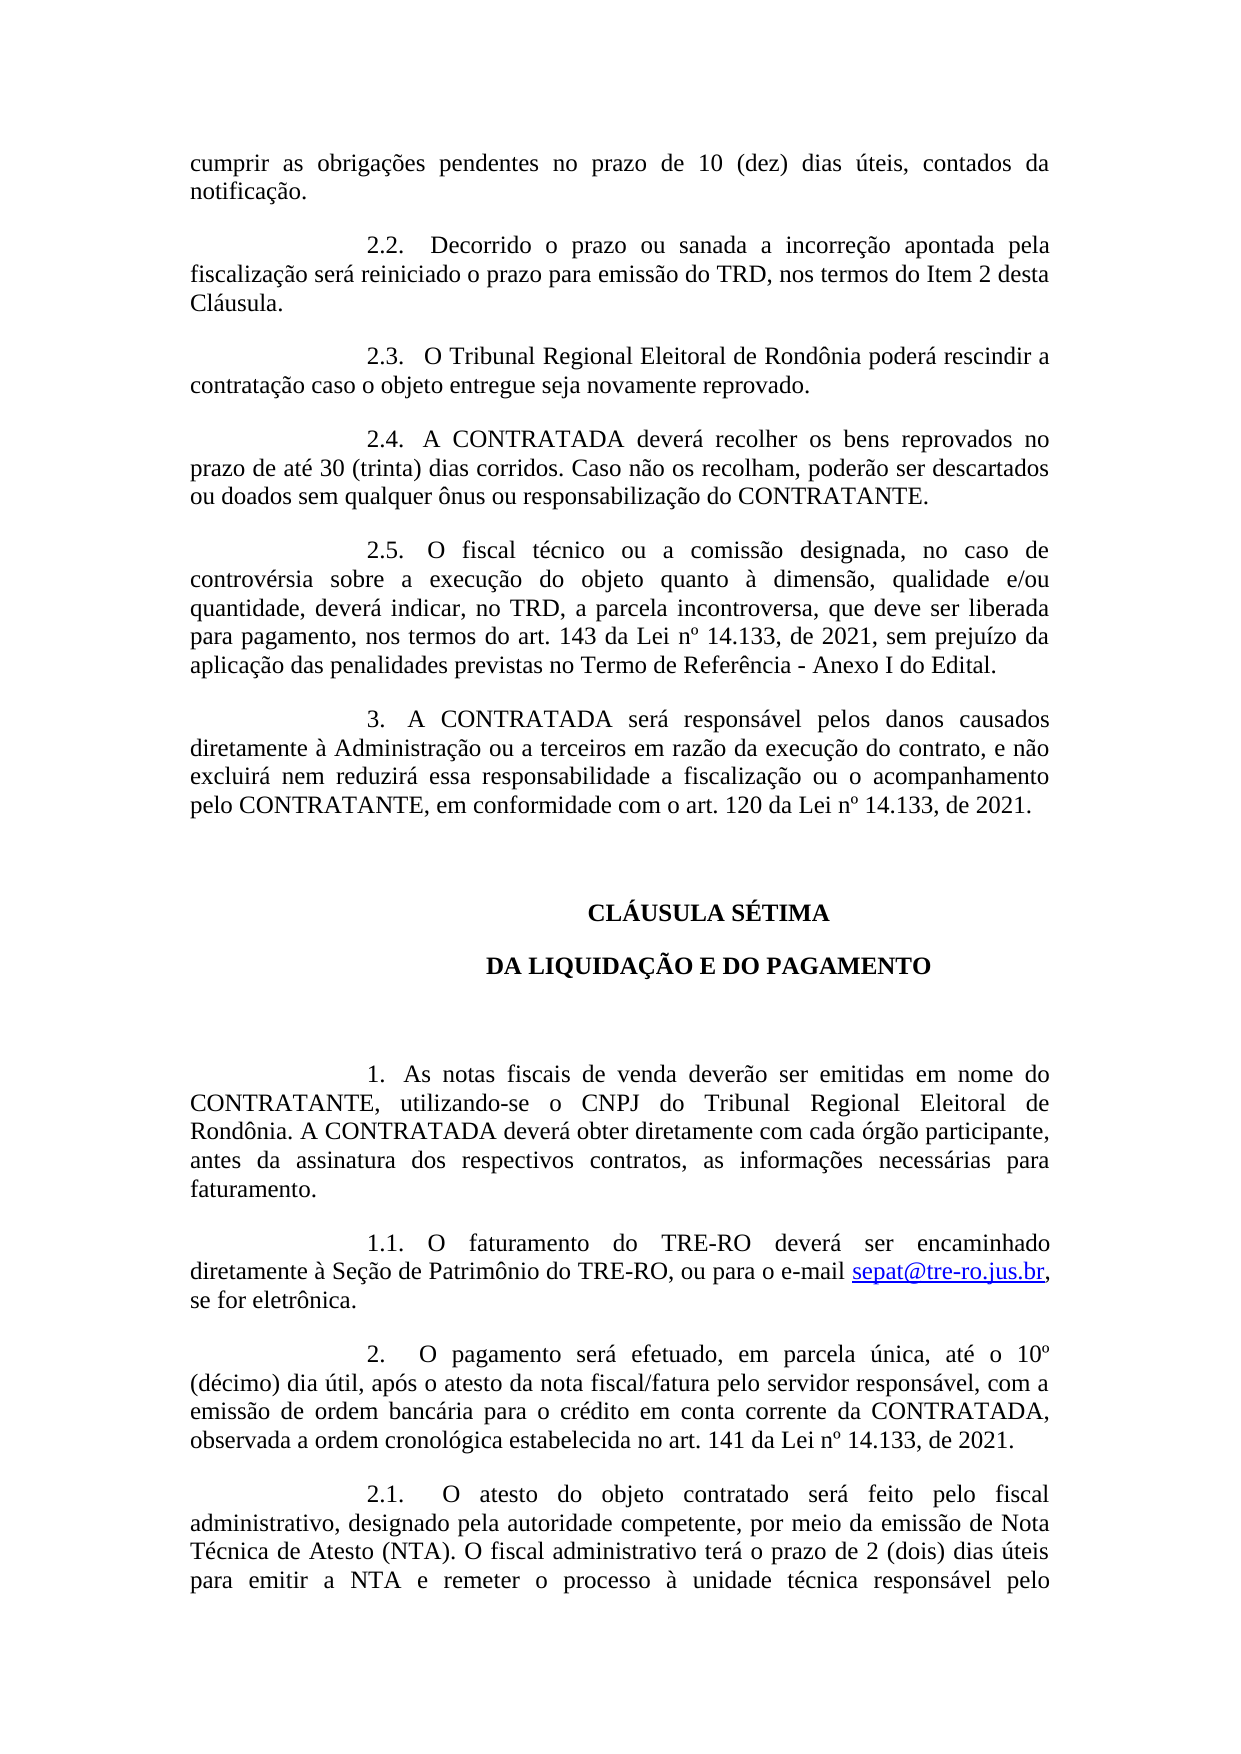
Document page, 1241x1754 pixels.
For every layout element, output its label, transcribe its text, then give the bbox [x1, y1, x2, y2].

text 2.3. O Tribunal Regional Eleitoral de Rondônia poderá rescindir a contratação caso o objeto entregue seja novamente reprovado. [190, 341, 1051, 399]
text cumprir as obrigações pendentes no prazo de 10 (dez) dias úteis, contados da notificação. [190, 148, 1051, 205]
text CLÁUSULA SÉTIMA [190, 898, 1051, 926]
text 2.4. A CONTRATADA deverá recolher os bens reprovados no prazo de até 30 (trinta) dias corridos. Caso não os recolham, poderão ser descartados ou doados sem qualquer ônus ou responsabilização do CONTRATANTE. [190, 424, 1051, 510]
text 2. O pagamento será efetuado, em parcela única, até o 10º (décimo) dia útil, após o atesto da nota fiscal/fatura pelo servidor responsável, com a emissão de ordem bancária para o crédito em conta corrente da CONTRATADA, observada a ordem cronológica estabelecida no art. 141 da Lei nº 14.133, de 2021. [190, 1339, 1051, 1454]
text DA LIQUIDAÇÃO E DO PAGAMENTO [190, 951, 1051, 980]
text 2.2. Decorrido o prazo ou sanada a incorreção apontada pela fiscalização será reiniciado o prazo para emissão do TRD, nos termos do Item 2 desta Cláusula. [190, 230, 1051, 316]
text 2.5. O fiscal técnico ou a comissão designada, no caso de controvérsia sobre a execução do objeto quanto à dimensão, qualidade e/ou quantidade, deverá indicar, no TRD, a parcela incontroversa, que deve ser liberada para pagamento, nos termos do art. 143 da Lei nº 14.133, de 2021, sem prejuízo da aplicação das penalidades previstas no Termo de Referência - Anexo I do Edital. [190, 535, 1051, 679]
text 1.1. O faturamento do TRE-RO deverá ser encaminhado diretamente à Seção de Patrimônio do TRE-RO, ou para o e-mail sepat@tre-ro.jus.br, se for eletrônica. [190, 1228, 1051, 1314]
text 2.1. O atesto do objeto contratado será feito pelo fiscal administrativo, designado pela autoridade competente, por meio da emissão de Nota Técnica de Atesto (NTA). O fiscal administrativo terá o prazo de 2 (dois) dias úteis para emitir a NTA e remeter o processo à unidade técnica responsável pelo [190, 1479, 1051, 1594]
text 3. A CONTRATADA será responsável pelos danos causados diretamente à Administração ou a terceiros em razão da execução do contrato, e não excluirá nem reduzirá essa responsabilidade a fiscalização ou o acompanhamento pelo CONTRATANTE, em conformidade com o art. 120 da Lei nº 14.133, de 2021. [190, 704, 1051, 819]
text 1. As notas fiscais de venda deverão ser emitidas em nome do CONTRATANTE, utilizando-se o CNPJ do Tribunal Regional Eleitoral de Rondônia. A CONTRATADA deverá obter diretamente com cada órgão participante, antes da assinatura dos respectivos contratos, as informações necessárias para faturamento. [190, 1059, 1051, 1203]
